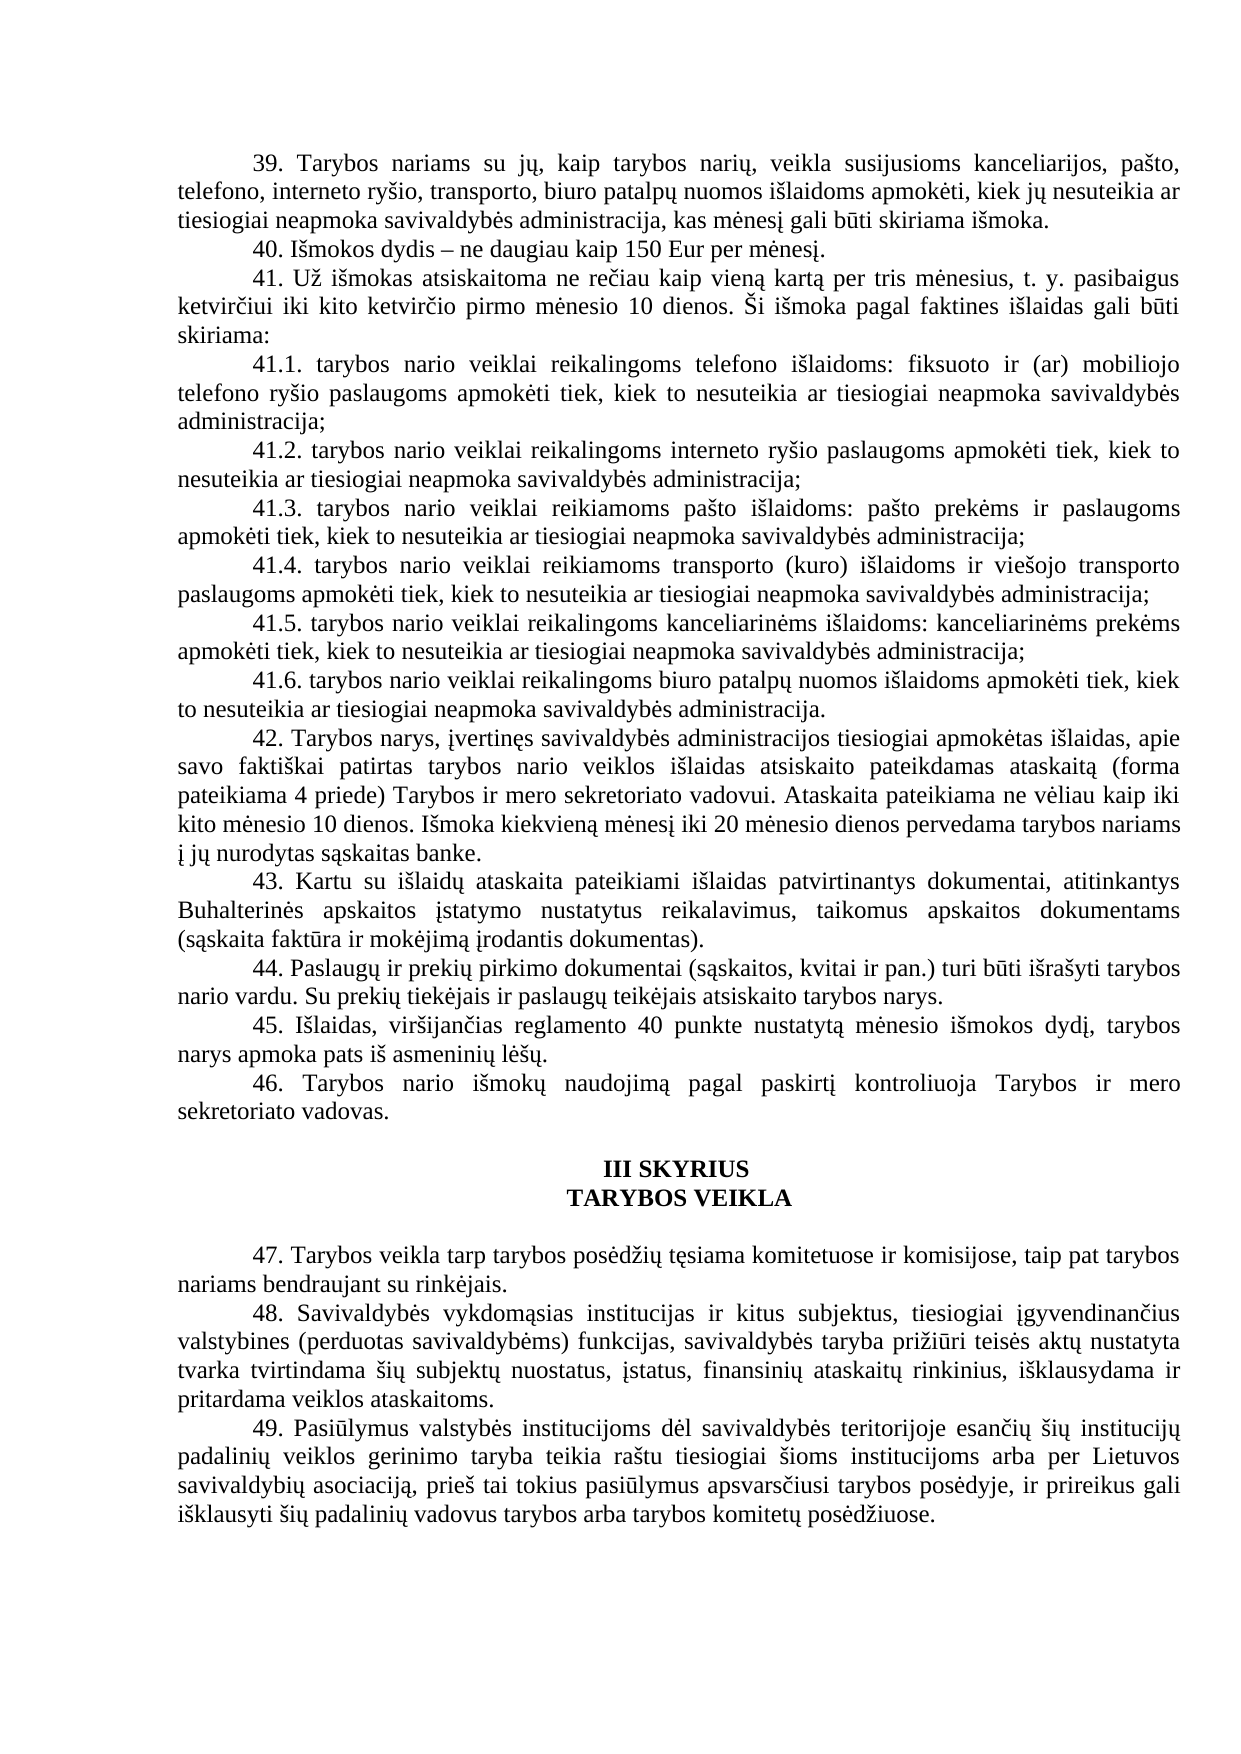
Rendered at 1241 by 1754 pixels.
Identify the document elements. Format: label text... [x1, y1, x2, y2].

text 41.6. tarybos nario veiklai reikalingoms biuro patalpų nuomos išlaidoms apmokėti tiek, kiek to nesuteikia ar tiesiogiai neapmoka savivaldybės administracija. [177, 665, 1181, 723]
text 41.5. tarybos nario veiklai reikalingoms kanceliarinėms išlaidoms: kanceliarinėms prekėms apmokėti tiek, kiek to nesuteikia ar tiesiogiai neapmoka savivaldybės administracija; [177, 608, 1181, 665]
text 46. Tarybos nario išmokų naudojimą pagal paskirtį kontroliuoja Tarybos ir mero sekretoriato vadovas. [177, 1068, 1181, 1125]
text 47. Tarybos veikla tarp tarybos posėdžių tęsiama komitetuose ir komisijose, taip pat tarybos nariams bendraujant su rinkėjais. [177, 1240, 1181, 1298]
text 48. Savivaldybės vykdomąsias institucijas ir kitus subjektus, tiesiogiai įgyvendinančius valstybines (perduotas savivaldybėms) funkcijas, savivaldybės taryba prižiūri teisės aktų nustatyta tvarka tvirtindama šių subjektų nuostatus, įstatus, finansinių ataskaitų rinkinius, išklausydama ir pritardama veiklos ataskaitoms. [177, 1298, 1181, 1413]
text 45. Išlaidas, viršijančias reglamento 40 punkte nustatytą mėnesio išmokos dydį, tarybos narys apmoka pats iš asmeninių lėšų. [177, 1010, 1181, 1068]
text 43. Kartu su išlaidų ataskaita pateikiami išlaidas patvirtinantys dokumentai, atitinkantys Buhalterinės apskaitos įstatymo nustatytus reikalavimus, taikomus apskaitos dokumentams (sąskaita faktūra ir mokėjimą įrodantis dokumentas). [177, 866, 1181, 953]
text 44. Paslaugų ir prekių pirkimo dokumentai (sąskaitos, kvitai ir pan.) turi būti išrašyti tarybos nario vardu. Su prekių tiekėjais ir paslaugų teikėjais atsiskaito tarybos narys. [177, 953, 1181, 1010]
text 49. Pasiūlymus valstybės institucijoms dėl savivaldybės teritorijoje esančių šių institucijų padalinių veiklos gerinimo taryba teikia raštu tiesiogiai šioms institucijoms arba per Lietuvos savivaldybių asociaciją, prieš tai tokius pasiūlymus apsvarsčiusi tarybos posėdyje, ir prireikus gali išklausyti šių padalinių vadovus tarybos arba tarybos komitetų posėdžiuose. [177, 1413, 1181, 1528]
text 41.2. tarybos nario veiklai reikalingoms interneto ryšio paslaugoms apmokėti tiek, kiek to nesuteikia ar tiesiogiai neapmoka savivaldybės administracija; [177, 435, 1181, 493]
text 40. Išmokos dydis – ne daugiau kaip 150 Eur per mėnesį. [177, 234, 1181, 263]
text 41. Už išmokas atsiskaitoma ne rečiau kaip vieną kartą per tris mėnesius, t. y. pasibaigus ketvirčiui iki kito ketvirčio pirmo mėnesio 10 dienos. Ši išmoka pagal faktines išlaidas gali būti skiriama: [177, 263, 1181, 349]
text 41.1. tarybos nario veiklai reikalingoms telefono išlaidoms: fiksuoto ir (ar) mobiliojo telefono ryšio paslaugoms apmokėti tiek, kiek to nesuteikia ar tiesiogiai neapmoka savivaldybės administracija; [177, 349, 1181, 435]
text 41.3. tarybos nario veiklai reikiamoms pašto išlaidoms: pašto prekėms ir paslaugoms apmokėti tiek, kiek to nesuteikia ar tiesiogiai neapmoka savivaldybės administracija; [177, 493, 1181, 550]
text III SKYRIUS [177, 1154, 1181, 1183]
text 41.4. tarybos nario veiklai reikiamoms transporto (kuro) išlaidoms ir viešojo transporto paslaugoms apmokėti tiek, kiek to nesuteikia ar tiesiogiai neapmoka savivaldybės administracija; [177, 550, 1181, 608]
text TARYBOS VEIKLA [177, 1183, 1181, 1211]
text 39. Tarybos nariams su jų, kaip tarybos narių, veikla susijusioms kanceliarijos, pašto, telefono, interneto ryšio, transporto, biuro patalpų nuomos išlaidoms apmokėti, kiek jų nesuteikia ar tiesiogiai neapmoka savivaldybės administracija, kas mėnesį gali būti skiriama išmoka. [177, 148, 1181, 234]
text 42. Tarybos narys, įvertinęs savivaldybės administracijos tiesiogiai apmokėtas išlaidas, apie savo faktiškai patirtas tarybos nario veiklos išlaidas atsiskaito pateikdamas ataskaitą (forma pateikiama 4 priede) Tarybos ir mero sekretoriato vadovui. Ataskaita pateikiama ne vėliau kaip iki kito mėnesio 10 dienos. Išmoka kiekvieną mėnesį iki 20 mėnesio dienos pervedama tarybos nariams į jų nurodytas sąskaitas banke. [177, 723, 1181, 866]
